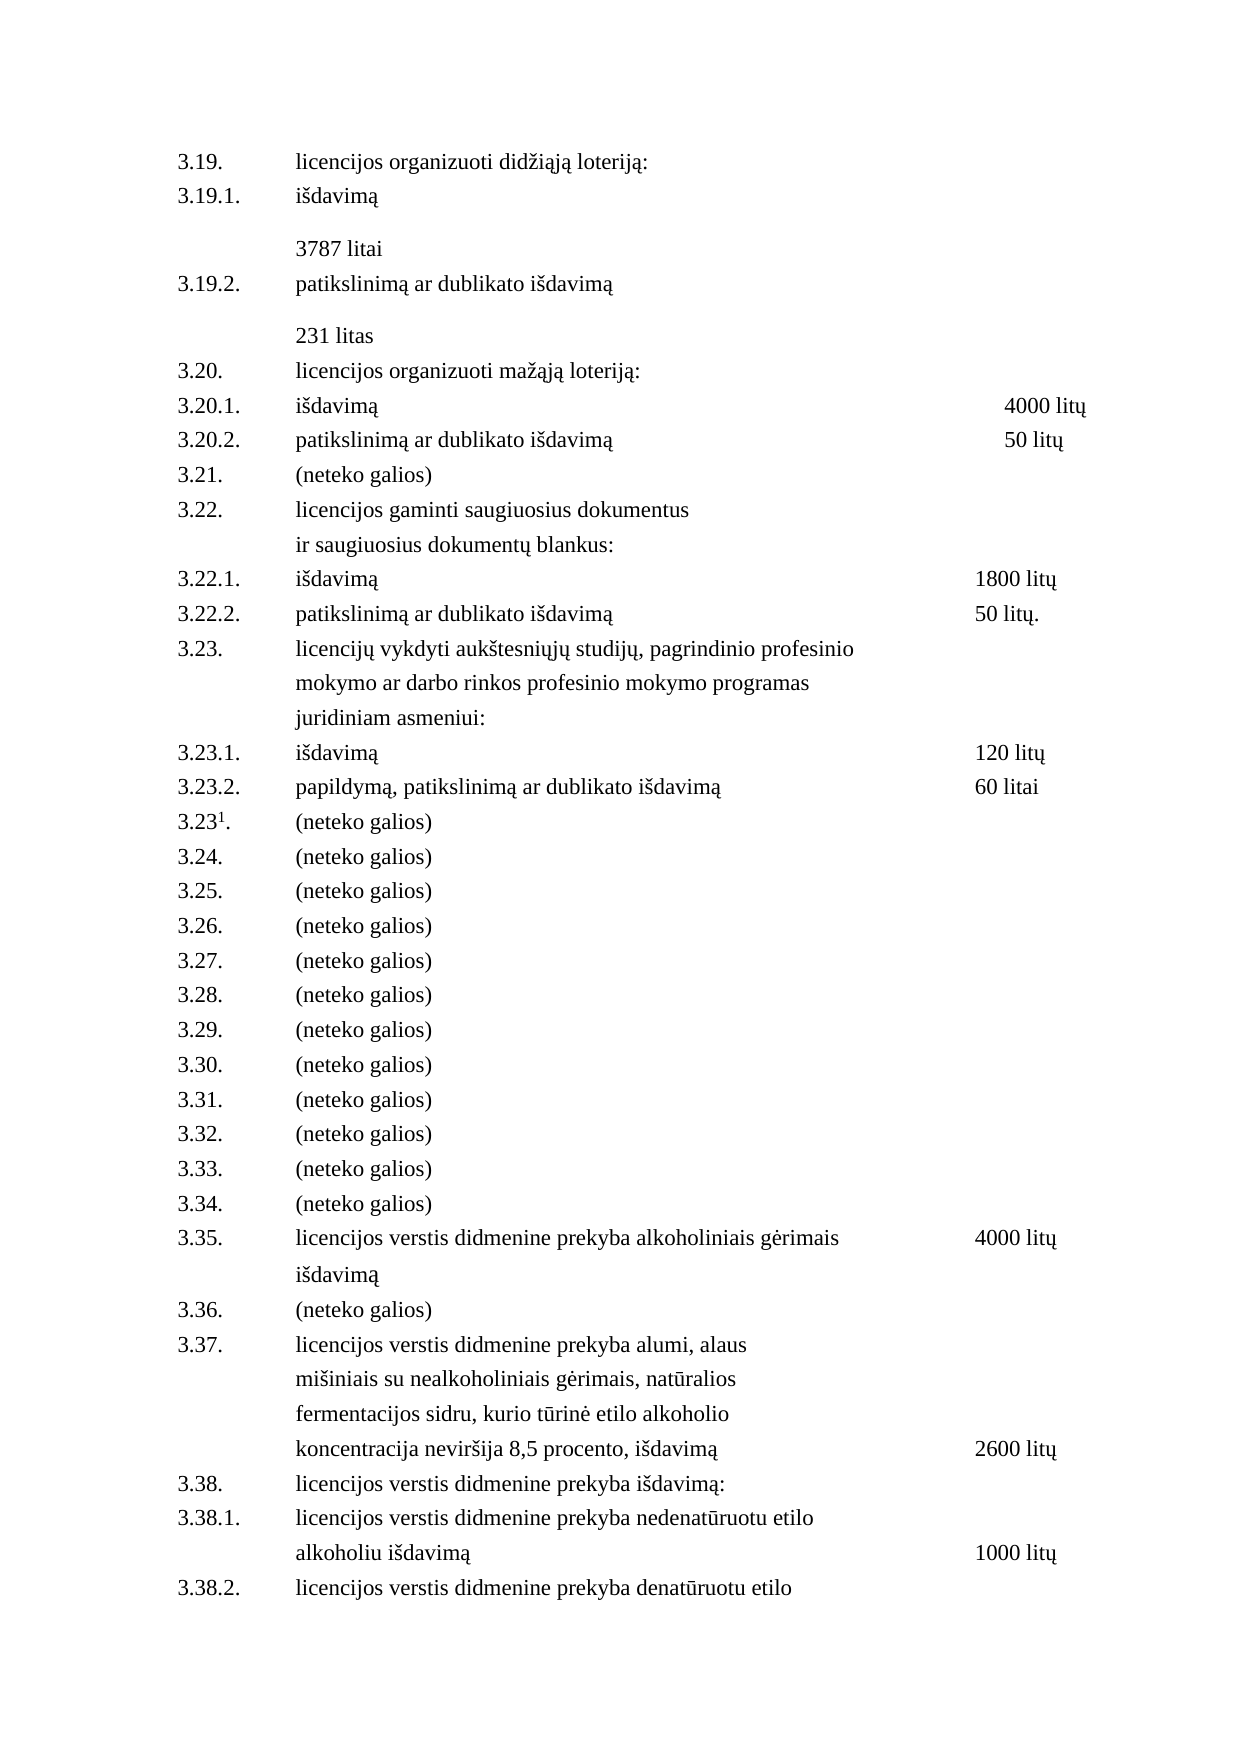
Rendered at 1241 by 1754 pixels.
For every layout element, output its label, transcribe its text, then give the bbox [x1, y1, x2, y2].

text 3.23. licencijų vykdyti aukštesniųjų studijų, pagrindinio profesinio [177, 635, 1122, 661]
text 3.25. (neteko galios) [177, 877, 1122, 904]
text 3.19.1. išdavimą 3787 litai [177, 182, 930, 261]
text 3.38. licencijos verstis didmenine prekyba išdavimą: [177, 1469, 1122, 1496]
text 3.22.1. išdavimą 1800 litų [177, 565, 1122, 592]
text 3.29. (neteko galios) [177, 1016, 1122, 1043]
text 3.31. (neteko galios) [177, 1086, 1122, 1112]
text 3.22. licencijos gaminti saugiuosius dokumentus [177, 496, 1122, 522]
text 3.19.2. patikslinimą ar dublikato išdavimą 231 litas [177, 270, 930, 349]
text 3.38.2. licencijos verstis didmenine prekyba denatūruotu etilo [177, 1574, 1122, 1600]
text 3.28. (neteko galios) [177, 982, 1122, 1008]
text 3.36. (neteko galios) [177, 1296, 1122, 1322]
text 3.30. (neteko galios) [177, 1051, 1122, 1077]
text 3.33. (neteko galios) [177, 1155, 1122, 1181]
text 3.23.1. išdavimą 120 litų [177, 739, 1122, 765]
text mokymo ar darbo rinkos profesinio mokymo programas [177, 669, 1122, 696]
text 3.20.1. išdavimą 4000 litų [177, 392, 1122, 418]
text 3.24. (neteko galios) [177, 843, 1122, 869]
text 3.27. (neteko galios) [177, 947, 1122, 973]
text juridiniam asmeniui: [177, 704, 1122, 730]
text 3.19. licencijos organizuoti didžiąją loteriją: [177, 148, 930, 174]
text 3.20.2. patikslinimą ar dublikato išdavimą 50 litų [177, 427, 1122, 453]
text 3.32. (neteko galios) [177, 1120, 1122, 1147]
text 3.20. licencijos organizuoti mažąją loteriją: [177, 357, 1122, 383]
text fermentacijos sidru, kurio tūrinė etilo alkoholio [177, 1400, 1122, 1427]
text 3.22.2. patikslinimą ar dublikato išdavimą 50 litų. [177, 600, 1122, 626]
text alkoholiu išdavimą 1000 litų [177, 1539, 1122, 1565]
text išdavimą [177, 1259, 1122, 1288]
text 3.34. (neteko galios) [177, 1190, 1122, 1216]
text 3.35. licencijos verstis didmenine prekyba alkoholiniais gėrimais 4000 litų [177, 1224, 1122, 1251]
text 3.26. (neteko galios) [177, 912, 1122, 938]
text koncentracija neviršija 8,5 procento, išdavimą 2600 litų [177, 1435, 1122, 1461]
text 3.231. (neteko galios) [177, 808, 1122, 834]
text mišiniais su nealkoholiniais gėrimais, natūralios [177, 1366, 1122, 1392]
text 3.21. (neteko galios) [177, 461, 1122, 488]
text ir saugiuosius dokumentų blankus: [177, 531, 1122, 557]
text 3.37. licencijos verstis didmenine prekyba alumi, alaus [177, 1331, 1122, 1357]
text 3.38.1. licencijos verstis didmenine prekyba nedenatūruotu etilo [177, 1504, 1122, 1531]
text 3.23.2. papildymą, patikslinimą ar dublikato išdavimą 60 litai [177, 773, 1122, 800]
